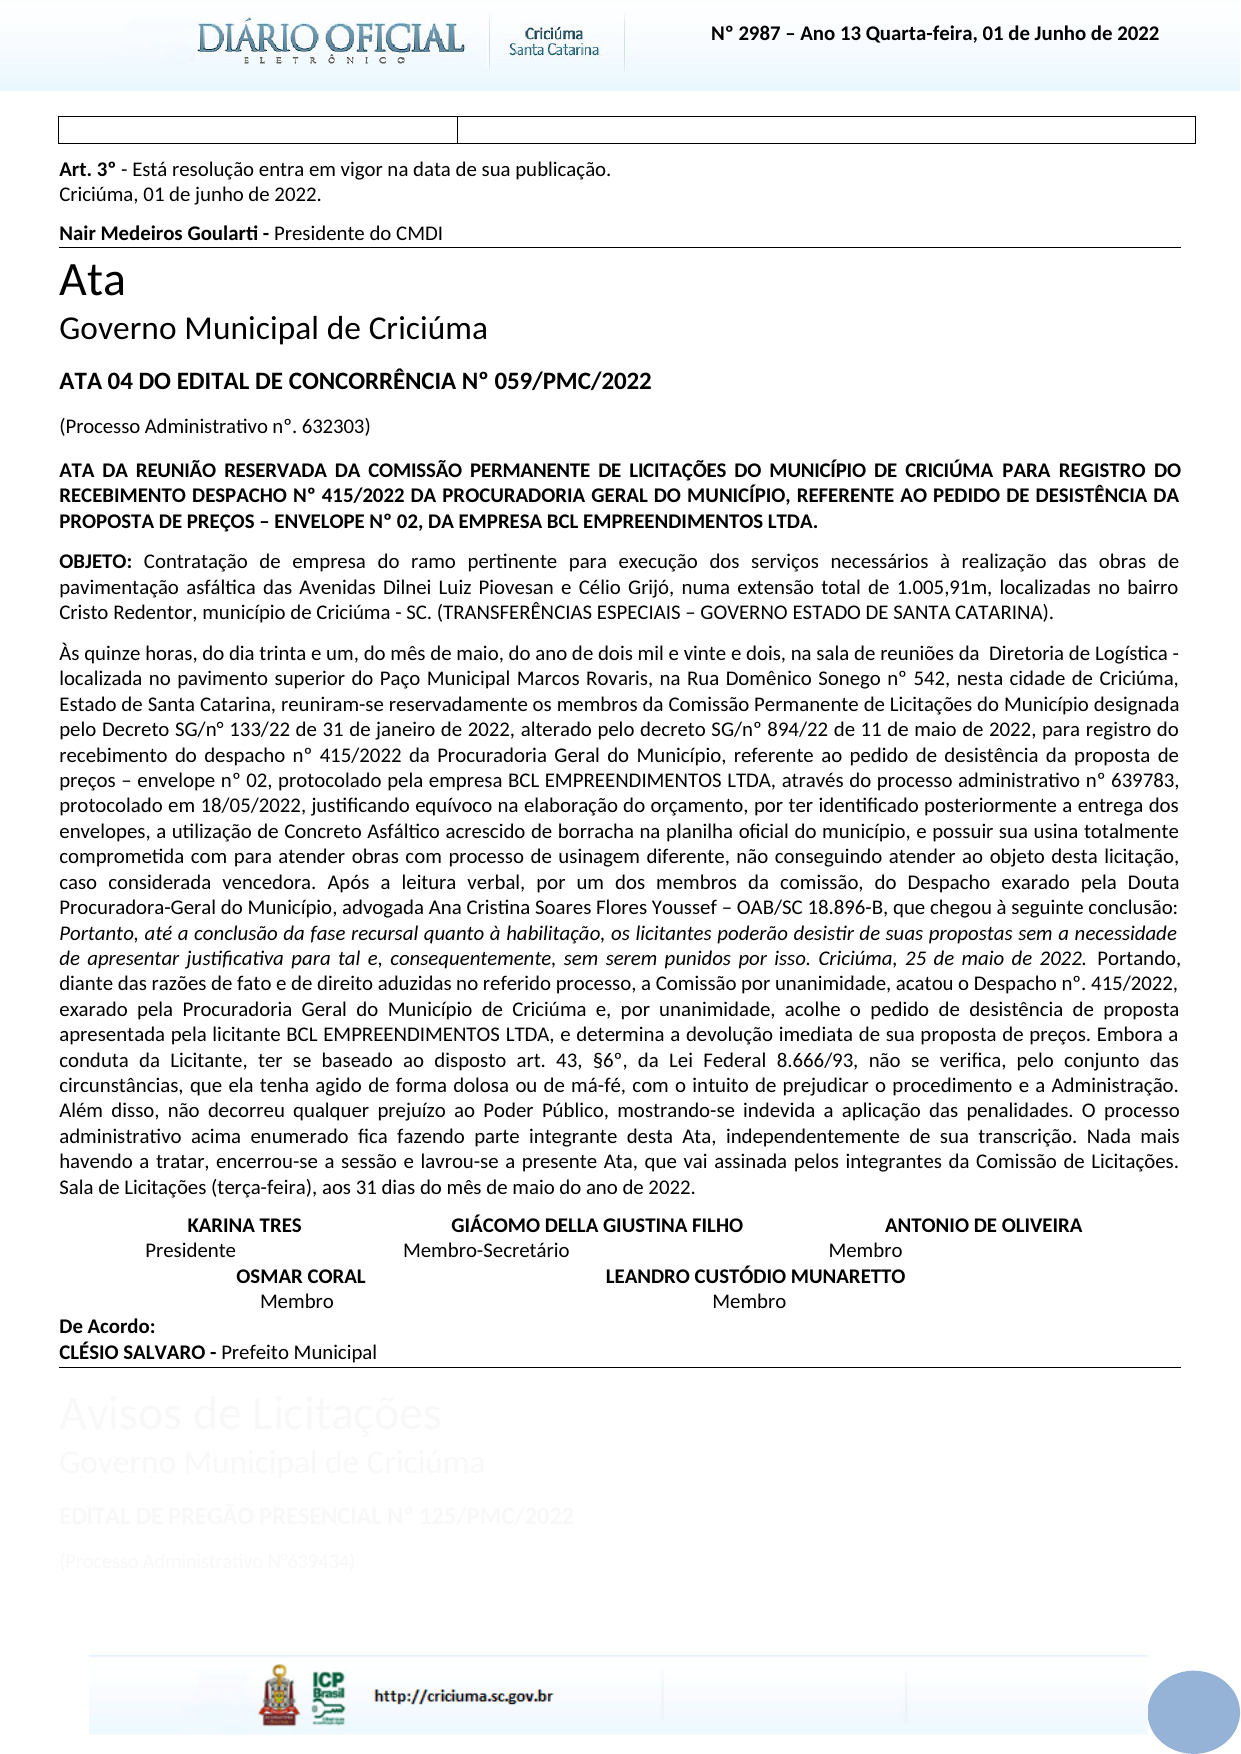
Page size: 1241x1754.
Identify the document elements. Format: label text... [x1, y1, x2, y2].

text Art. 3º - Está resolução entra em vigor na data de sua publicação. [59, 156, 1181, 182]
text OSMAR CORAL LEANDRO CUSTÓDIO MUNARETTO [162, 1263, 1181, 1288]
text Nair Medeiros Goularti - Presidente do CMDI [59, 220, 1181, 247]
text Governo Municipal de Criciúma [59, 1441, 1181, 1482]
text EDITAL DE PREGÃO PRESENCIAL Nº 125/PMC/2022 [59, 1500, 1181, 1531]
table_cell [458, 117, 1195, 142]
text ATA DA REUNIÃO RESERVADA DA COMISSÃO PERMANENTE DE LICITAÇÕES DO MUNICÍPIO DE CRICIÚMA PARA REGISTRO DO RECEBIMENTO DESPACHO Nº 415/2022 DA PROCURADORIA GERAL DO MUNICÍPIO, REFERENTE AO PEDIDO DE DESISTÊNCIA DA PROPOSTA DE PREÇOS – ENVELOPE Nº 02, DA EMPRESA BCL EMPREENDIMENTOS LTDA. [59, 457, 1181, 533]
text Presidente Membro-Secretário Membro [89, 1237, 1181, 1263]
text Ata [59, 248, 1183, 307]
text OBJETO: Contratação de empresa do ramo pertinente para execução dos serviços necessários à realização das obras de pavimentação asfáltica das Avenidas Dilnei Luiz Piovesan e Célio Grijó, numa extensão total de 1.005,91m, localizadas no bairro Cristo Redentor, município de Criciúma - SC. (TRANSFERÊNCIAS ESPECIAIS – GOVERNO ESTADO DE SANTA CATARINA). [59, 548, 1181, 625]
text KARINA TRES GIÁCOMO DELLA GIUSTINA FILHO ANTONIO DE OLIVEIRA [89, 1212, 1181, 1237]
text Avisos de Licitações [59, 1383, 1181, 1441]
text Criciúma, 01 de junho de 2022. [59, 182, 1181, 207]
text Às quinze horas, do dia trinta e um, do mês de maio, do ano de dois mil e vinte e dois, na sala de reuniões da Diretoria de Logística - localizada no pavimento superior do Paço Municipal Marcos Rovaris, na Rua Domênico Sonego nº 542, nesta cidade de Criciúma, Estado de Santa Catarina, reuniram-se reservadamente os membros da Comissão Permanente de Licitações do Município designada pelo Decreto SG/n° 133/22 de 31 de janeiro de 2022, alterado pelo decreto SG/nº 894/22 de 11 de maio de 2022, para registro do recebimento do despacho nº 415/2022 da Procuradoria Geral do Município, referente ao pedido de desistência da proposta de preços – envelope nº 02, protocolado pela empresa BCL EMPREENDIMENTOS LTDA, através do processo administrativo nº 639783, protocolado em 18/05/2022, justificando equívoco na elaboração do orçamento, por ter identificado posteriormente a entrega dos envelopes, a utilização de Concreto Asfáltico acrescido de borracha na planilha oficial do município, e possuir sua usina totalmente comprometida com para atender obras com processo de usinagem diferente, não conseguindo atender ao objeto desta licitação, caso considerada vencedora. Após a leitura verbal, por um dos membros da comissão, do Despacho exarado pela Douta Procuradora-Geral do Município, advogada Ana Cristina Soares Flores Youssef – OAB/SC 18.896-B, que chegou à seguinte conclusão: Portanto, até a conclusão da fase recursal quanto à habilitação, os licitantes poderão desistir de suas propostas sem a necessidade de apresentar justificativa para tal e, consequentemente, sem serem punidos por isso. Criciúma, 25 de maio de 2022. Portando, diante das razões de fato e de direito aduzidas no referido processo, a Comissão por unanimidade, acatou o Despacho nº. 415/2022, exarado pela Procuradoria Geral do Município de Criciúma e, por unanimidade, acolhe o pedido de desistência de proposta apresentada pela licitante BCL EMPREENDIMENTOS LTDA, e determina a devolução imediata de sua proposta de preços. Embora a conduta da Licitante, ter se baseado ao disposto art. 43, §6º, da Lei Federal 8.666/93, não se verifica, pelo conjunto das circunstâncias, que ela tenha agido de forma dolosa ou de má-fé, com o intuito de prejudicar o procedimento e a Administração. Além disso, não decorreu qualquer prejuízo ao Poder Público, mostrando-se indevida a aplicação das penalidades. O processo administrativo acima enumerado fica fazendo parte integrante desta Ata, independentemente de sua transcrição. Nada mais havendo a tratar, encerrou-se a sessão e lavrou-se a presente Ata, que vai assinada pelos integrantes da Comissão de Licitações. Sala de Licitações (terça-feira), aos 31 dias do mês de maio do ano de 2022. [59, 640, 1181, 1199]
text ATA 04 DO EDITAL DE CONCORRÊNCIA Nº 059/PMC/2022 [59, 365, 1183, 396]
text (Processo Administrativo nº. 632303) [59, 414, 1183, 439]
text CLÉSIO SALVARO - Prefeito Municipal [59, 1339, 1181, 1367]
table_cell [59, 117, 457, 142]
text (Processo Administrativo N°639434) [59, 1548, 1181, 1574]
text Governo Municipal de Criciúma [59, 307, 1183, 348]
text De Acordo: [59, 1314, 1181, 1339]
text Membro Membro [162, 1288, 1181, 1314]
